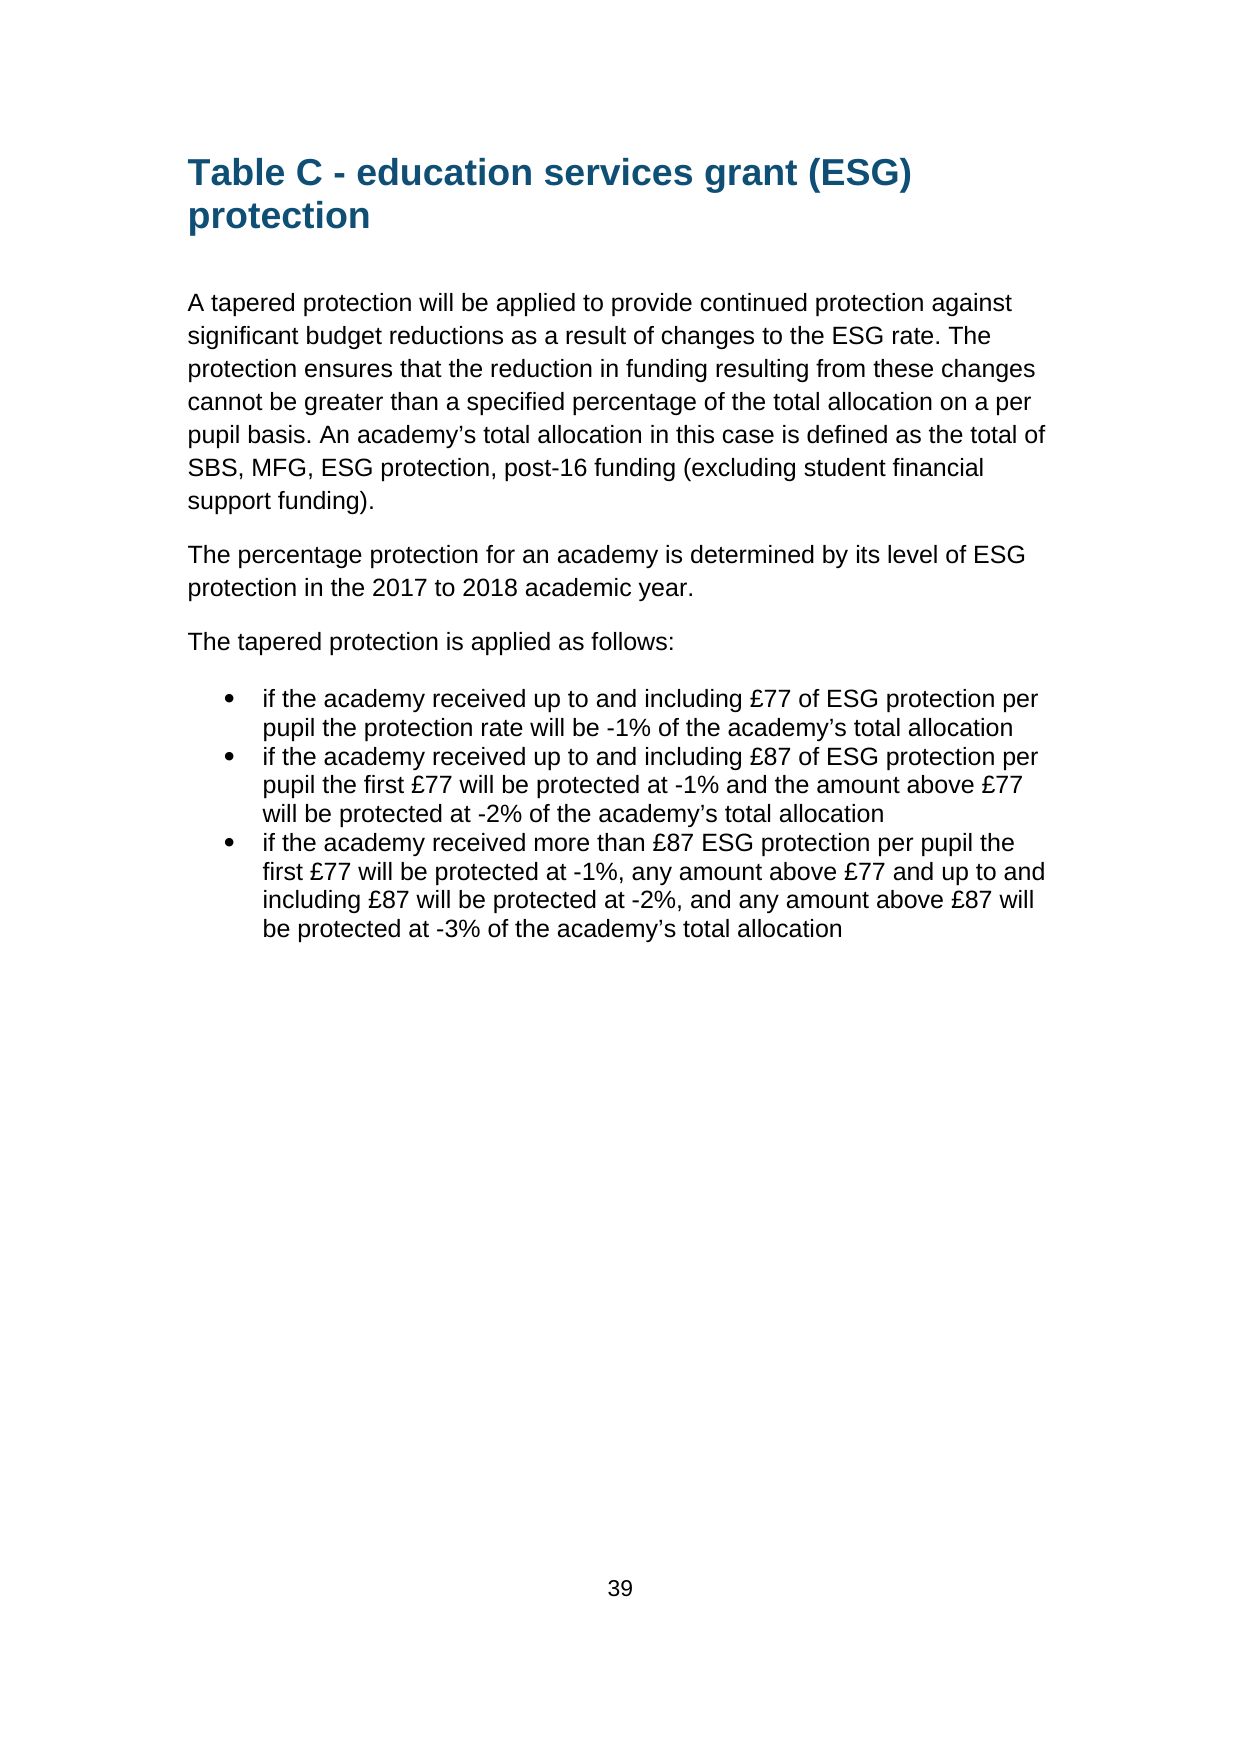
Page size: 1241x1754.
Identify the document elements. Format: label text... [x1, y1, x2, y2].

list if the academy received more than £87 ESG protection per pupil the first £77 will be protected at -1%, any amount above £77 and up to and including £87 will be protected at -2%, and any amount above £87 will be protected at -3% of the academy’s total allocation [225, 828, 1053, 943]
list if the academy received up to and including £87 of ESG protection per pupil the first £77 will be protected at -1% and the amount above £77 will be protected at -2% of the academy’s total allocation [225, 742, 1053, 828]
subtitle Table C - education services grant (ESG) protection [187, 150, 1053, 236]
text A tapered protection will be applied to provide continued protection against significant budget reductions as a result of changes to the ESG rate. The protection ensures that the reduction in funding resulting from these changes cannot be greater than a specified percentage of the total allocation on a per pupil basis. An academy’s total allocation in this case is defined as the total of SBS, MFG, ESG protection, post-16 funding (excluding student financial support funding). [187, 288, 1053, 514]
text The percentage protection for an academy is determined by its level of ESG protection in the 2017 to 2018 academic year. [187, 539, 1053, 601]
list if the academy received up to and including £77 of ESG protection per pupil the protection rate will be -1% of the academy’s total allocation [225, 684, 1053, 742]
text The tapered protection is applied as follows: [187, 626, 1053, 655]
